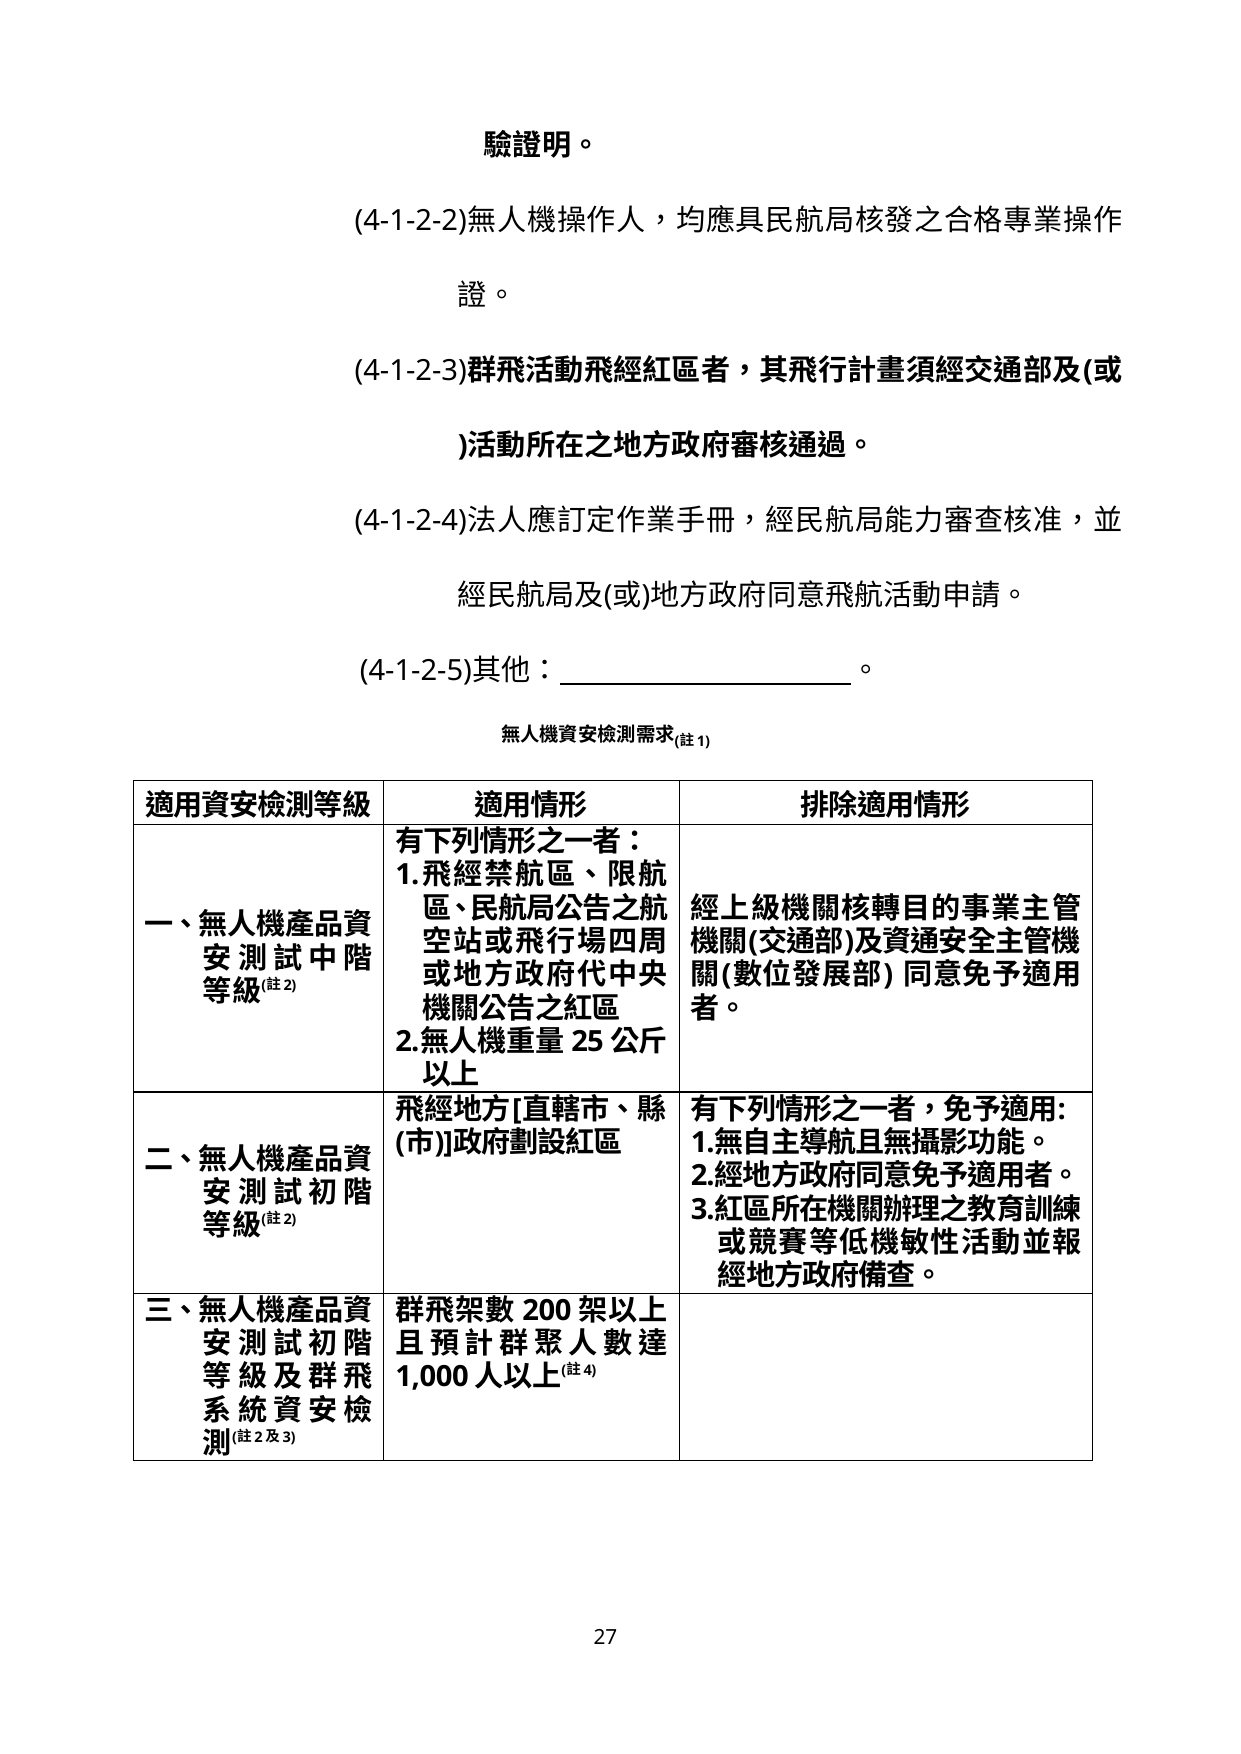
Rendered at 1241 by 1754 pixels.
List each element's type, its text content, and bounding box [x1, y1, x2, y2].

table_cell 飛經地方[直轄市、縣(市)]政府劃設紅區 [384, 1093, 679, 1292]
table_header 排除適用情形 [680, 781, 1092, 824]
table_cell 一、無人機產品資安測試中階等級(註2) [134, 825, 383, 1091]
table_cell 二、無人機產品資安測試初階等級(註2) [134, 1093, 383, 1292]
table_cell 群飛架數200架以上且預計群聚人數達1,000人以上(註4) [384, 1294, 679, 1460]
text 驗證明。 [454, 105, 1122, 180]
text (4-1-2-3)群飛活動飛經紅區者，其飛行計畫須經交通部及(或)活動所在之地方政府審核通過。 [354, 330, 1122, 480]
text 無人機資安檢測需求(註1) [89, 705, 1122, 780]
table_cell 有下列情形之一者，免予適用: 1.無自主導航且無攝影功能。 2.經地方政府同意免予適用者。 3.紅區所在機關辦理之教育訓練或競賽等低機敏性活動並報經地方政府備查。 [680, 1093, 1092, 1292]
table_header 適用資安檢測等級 [134, 781, 383, 824]
text (4-1-2-2)無人機操作人，均應具民航局核發之合格專業操作證。 [354, 180, 1122, 330]
table_cell 三、無人機產品資安測試初階等級及群飛系統資安檢測(註2及3) [134, 1294, 383, 1460]
table_cell 有下列情形之一者： 1.飛經禁航區、限航區、民航局公告之航空站或飛行場四周或地方政府代中央機關公告之紅區 2.無人機重量25公斤以上 [384, 825, 679, 1091]
text (4-1-2-5)其他： 。 [330, 630, 1122, 705]
text (4-1-2-4)法人應訂定作業手冊，經民航局能力審查核准，並經民航局及(或)地方政府同意飛航活動申請。 [354, 480, 1122, 630]
table_cell [680, 1294, 1092, 1460]
table_cell 經上級機關核轉目的事業主管機關(交通部)及資通安全主管機關(數位發展部) 同意免予適用者。 [680, 825, 1092, 1091]
table_header 適用情形 [384, 781, 679, 824]
